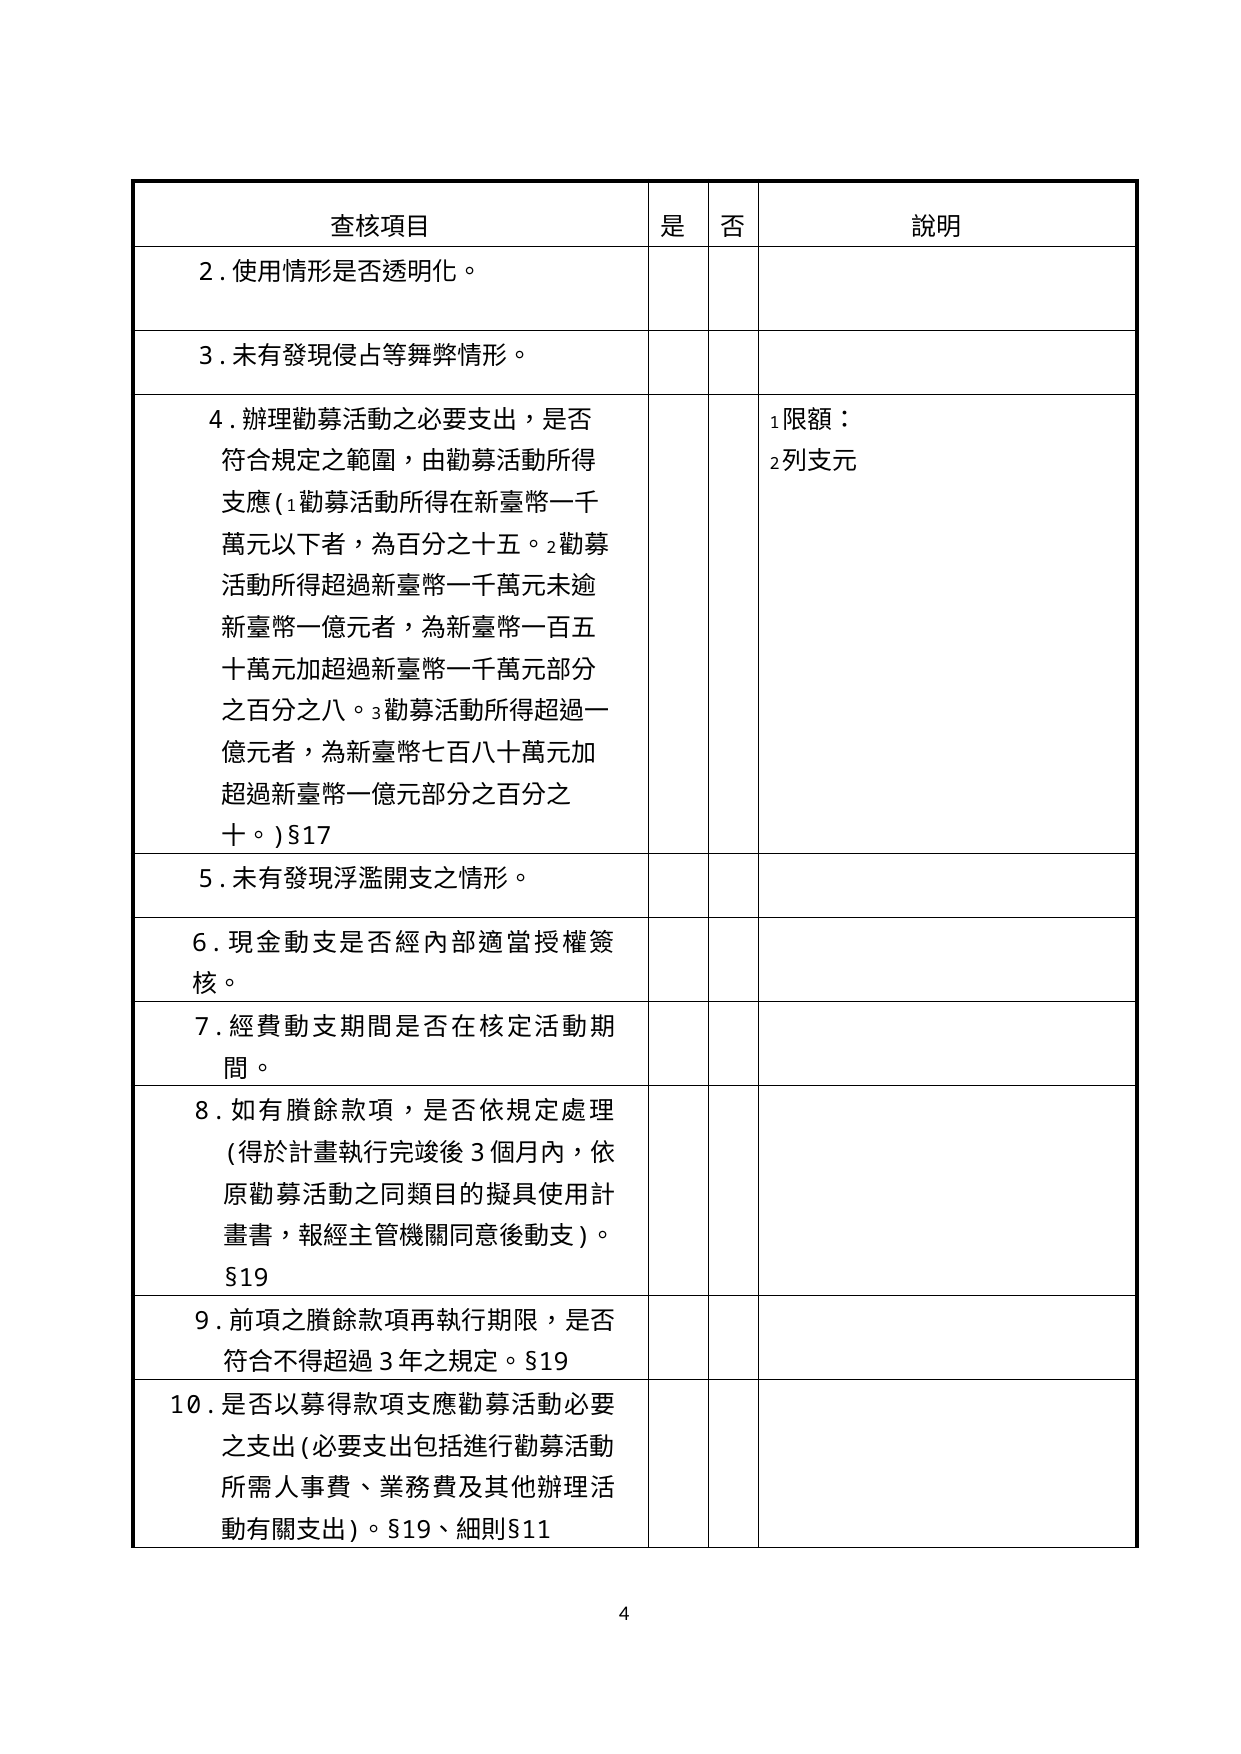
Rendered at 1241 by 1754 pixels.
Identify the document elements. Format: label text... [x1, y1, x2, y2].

table_cell 9.前項之賸餘款項再執行期限，是否符合不得超過3年之規定。§19 [135, 1296, 648, 1379]
table_cell 2.使用情形是否透明化。 [135, 247, 648, 330]
table_cell [709, 1380, 758, 1547]
table_cell 4.辦理勸募活動之必要支出，是否符合規定之範圍，由勸募活動所得支應(1勸募活動所得在新臺幣一千萬元以下者，為百分之十五。2勸募活動所得超過新臺幣一千萬元未逾新臺幣一億元者，為新臺幣一百五十萬元加超過新臺幣一千萬元部分之百分之八。3勸募活動所得超過一億元者，為新臺幣七百八十萬元加超過新臺幣一億元部分之百分之十。)§17 [135, 395, 648, 853]
table_header 查核項目 [135, 183, 648, 246]
table_cell [709, 247, 758, 330]
table_cell [759, 331, 1135, 394]
table_cell [649, 1380, 708, 1547]
table_cell 10.是否以募得款項支應勸募活動必要 之支出(必要支出包括進行勸募活動所需人事費、業務費及其他辦理活動有關支出)。§19、細則§11 [135, 1380, 648, 1547]
table_cell [709, 395, 758, 853]
table_cell [649, 918, 708, 1001]
table_cell 7.經費動支期間是否在核定活動期間。 [135, 1002, 648, 1085]
table_cell 3.未有發現侵占等舞弊情形。 [135, 331, 648, 394]
table_cell [709, 918, 758, 1001]
table_header 是 [649, 183, 708, 246]
table_cell [649, 395, 708, 853]
table_cell [709, 331, 758, 394]
table_cell 6.現金動支是否經內部適當授權簽核。 [135, 918, 648, 1001]
table_cell [649, 1086, 708, 1295]
table_cell [709, 1086, 758, 1295]
table_cell 5.未有發現浮濫開支之情形。 [135, 854, 648, 917]
table_header 否 [709, 183, 758, 246]
table_cell [759, 1086, 1135, 1295]
table_cell 1限額： 2列支元 [759, 395, 1135, 853]
table_cell [759, 1002, 1135, 1085]
table_cell [649, 1296, 708, 1379]
table_cell [709, 1002, 758, 1085]
table_header 說明 [759, 183, 1135, 246]
table_cell [759, 247, 1135, 330]
table_cell [649, 854, 708, 917]
table_cell [709, 854, 758, 917]
table_cell [759, 1380, 1135, 1547]
table_cell [759, 1296, 1135, 1379]
table_cell [649, 247, 708, 330]
table_cell 8.如有賸餘款項，是否依規定處理(得於計畫執行完竣後3個月內，依原勸募活動之同類目的擬具使用計畫書，報經主管機關同意後動支)。§19 [135, 1086, 648, 1295]
table_cell [649, 1002, 708, 1085]
table_cell [759, 854, 1135, 917]
table_cell [709, 1296, 758, 1379]
table_cell [759, 918, 1135, 1001]
table_cell [649, 331, 708, 394]
